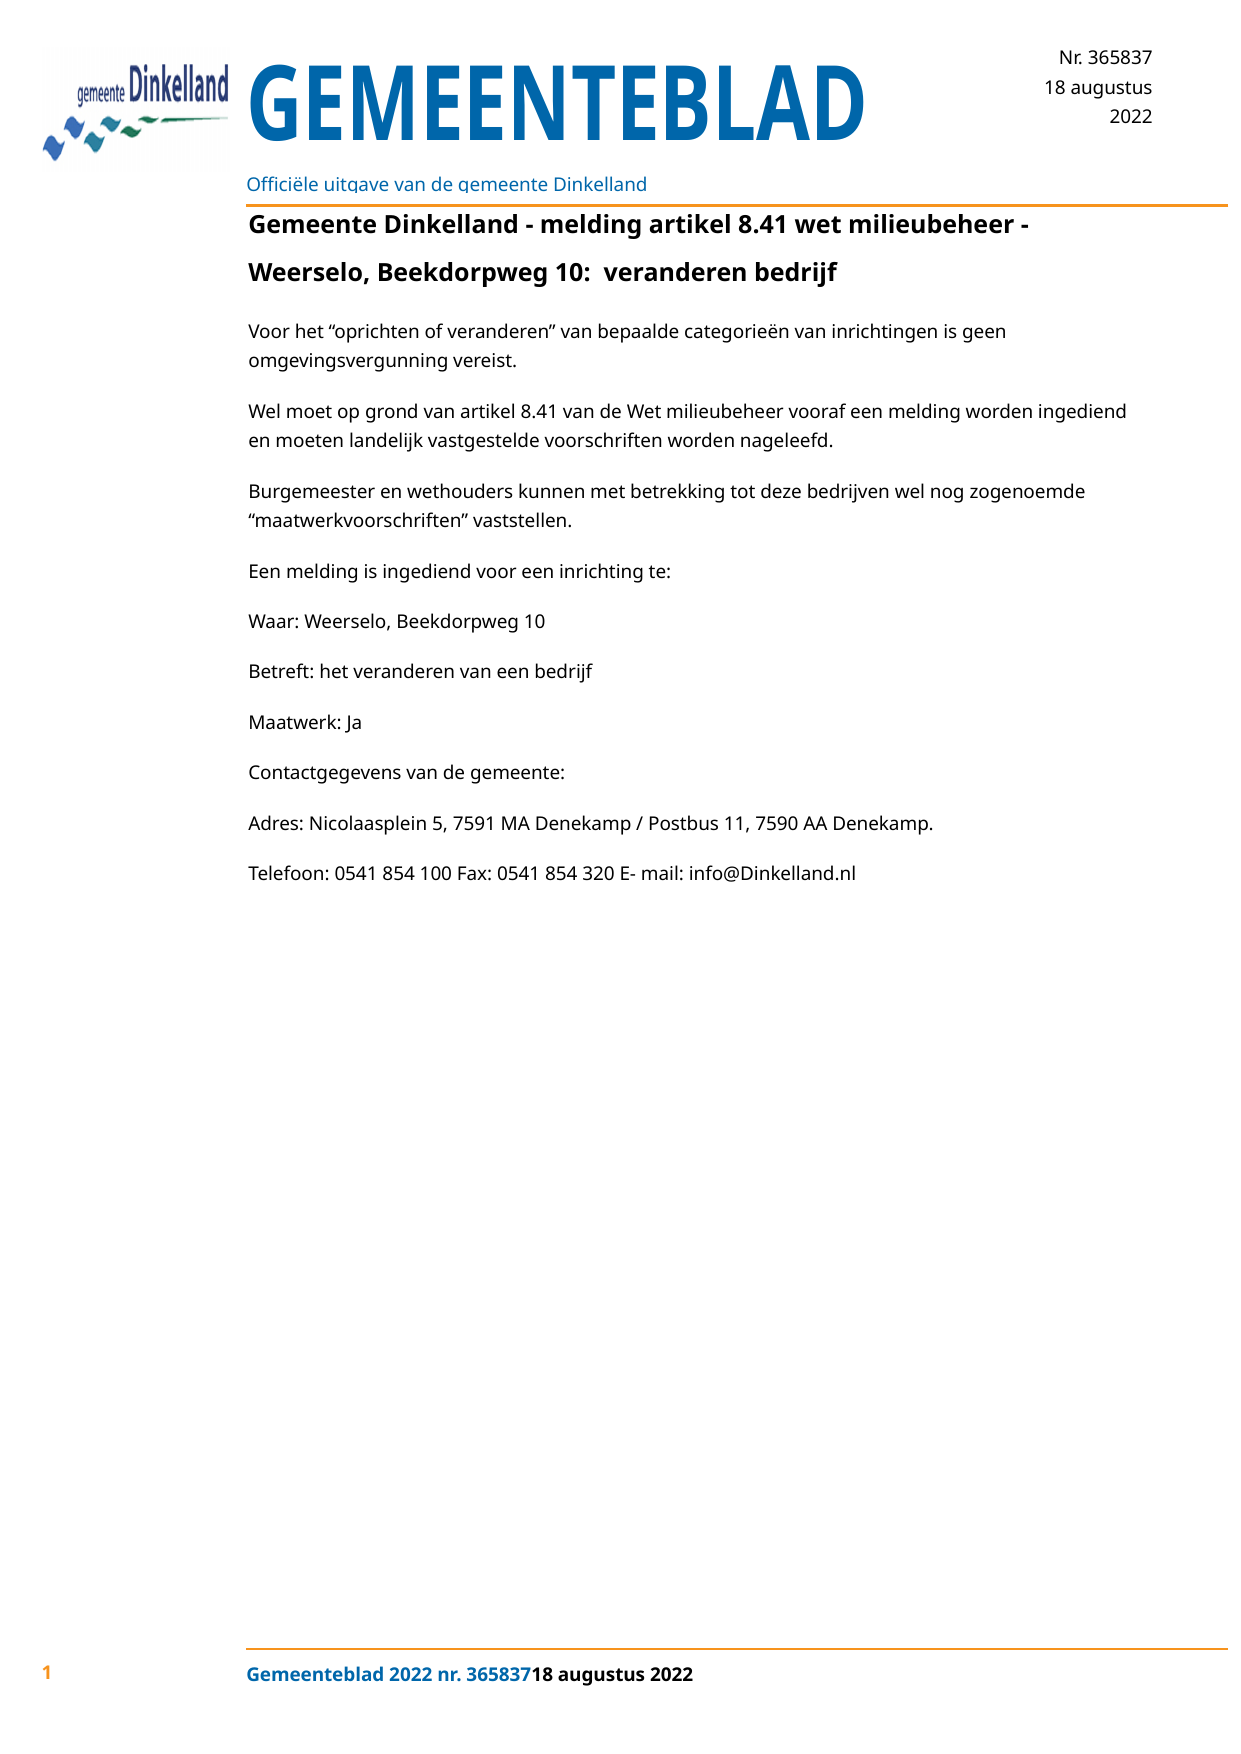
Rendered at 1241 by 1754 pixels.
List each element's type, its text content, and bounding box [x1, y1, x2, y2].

text Waar: Weerselo, Beekdorpweg 10 [248, 608, 1152, 634]
text Contactgegevens van de gemeente: [248, 759, 1152, 785]
text Gemeente Dinkelland - melding artikel 8.41 wet milieubeheer - Weerselo, Beekdorpweg 10: veranderen bedrijf [248, 207, 1152, 288]
picture [41, 47, 231, 172]
text Voor het “oprichten of veranderen” van bepaalde categorieën van inrichtingen is geen omgevingsvergunning vereist. [248, 318, 1152, 373]
text Wel moet op grond van artikel 8.41 van de Wet milieubeheer vooraf een melding worden ingediend en moeten landelijk vastgestelde voorschriften worden nageleefd. [248, 398, 1152, 453]
text Maatwerk: Ja [248, 709, 1152, 735]
text Telefoon: 0541 854 100 Fax: 0541 854 320 E- mail: info@Dinkelland.nl [248, 860, 1152, 886]
text Een melding is ingediend voor een inrichting te: [248, 558, 1152, 584]
text Adres: Nicolaasplein 5, 7591 MA Denekamp / Postbus 11, 7590 AA Denekamp. [248, 810, 1152, 836]
text Burgemeester en wethouders kunnen met betrekking tot deze bedrijven wel nog zogenoemde “maatwerkvoorschriften” vaststellen. [248, 478, 1152, 533]
text Betreft: het veranderen van een bedrijf [248, 659, 1152, 684]
